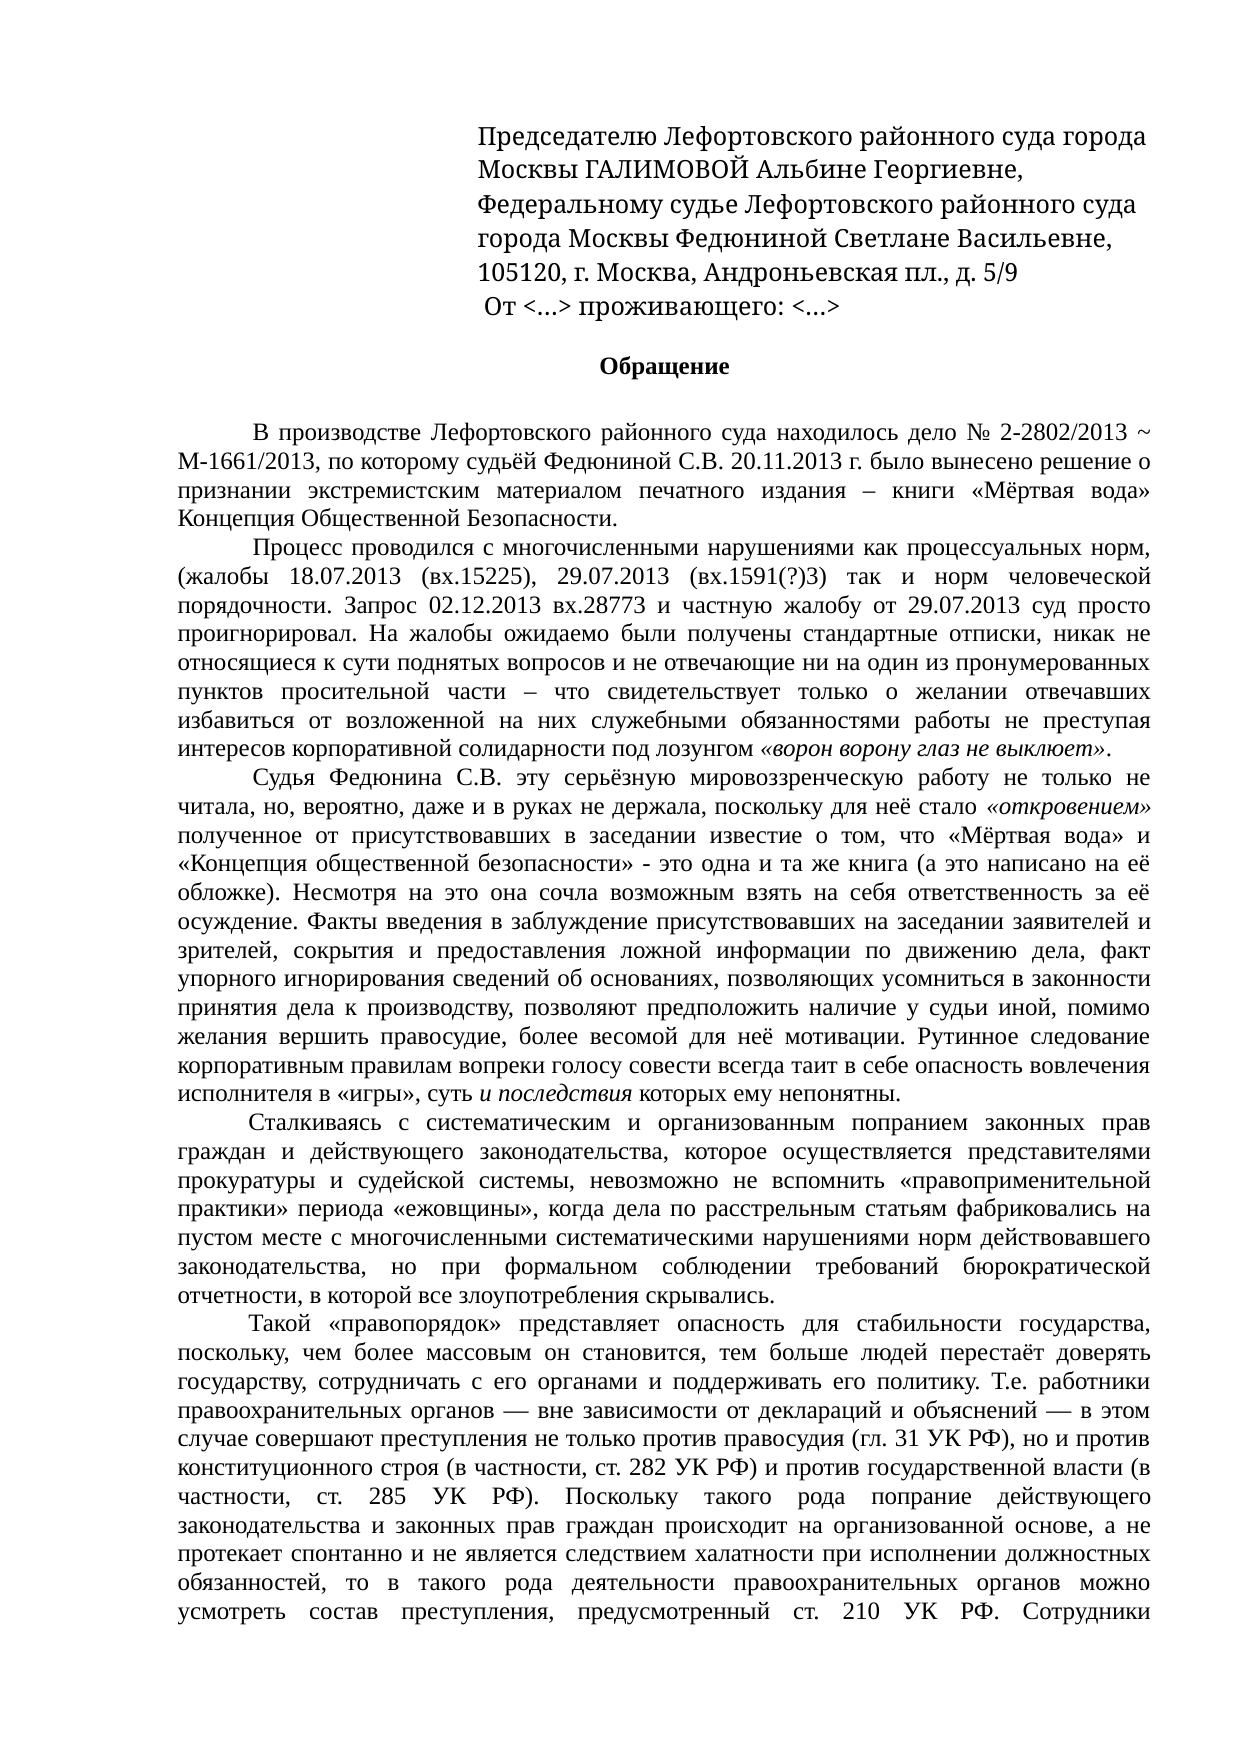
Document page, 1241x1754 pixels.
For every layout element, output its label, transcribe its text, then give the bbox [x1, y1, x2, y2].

text Процесс проводился с многочисленными нарушениями как процессуальных норм, (жалобы 18.07.2013 (вх.15225), 29.07.2013 (вх.1591(?)3) так и норм человеческой порядочности. Запрос 02.12.2013 вх.28773 и частную жалобу от 29.07.2013 суд просто проигнорировал. На жалобы ожидаемо были получены стандартные отписки, никак не относящиеся к сути поднятых вопросов и не отвечающие ни на один из пронумерованных пунктов просительной части – что свидетельствует только о желании отвечавших избавиться от возложенной на них служебными обязанностями работы не преступая интересов корпоративной солидарности под лозунгом «ворон ворону глаз не выклюет». [177, 532, 1152, 762]
text Обращение [177, 351, 1152, 380]
text От <…> проживающего: <…> [477, 288, 1152, 322]
text Сталкиваясь с систематическим и организованным попранием законных прав граждан и действующего законодательства, которое осуществляется представителями прокуратуры и судейской системы, невозможно не вспомнить «правоприменительной практики» периода «ежовщины», когда дела по расстрельным статьям фабриковались на пустом месте с многочисленными систематическими нарушениями норм действовавшего законодательства, но при формальном соблюдении требований бюрократической отчетности, в которой все злоупотребления скрывались. [177, 1107, 1152, 1308]
text Такой «правопорядок» представляет опасность для стабильности государства, поскольку, чем более массовым он становится, тем больше людей перестаёт доверять государству, сотрудничать с его органами и поддерживать его политику. Т.е. работники правоохранительных органов — вне зависимости от деклараций и объяснений — в этом случае совершают преступления не только против правосудия (гл. 31 УК РФ), но и против конституционного строя (в частности, ст. 282 УК РФ) и против государственной власти (в частности, ст. 285 УК РФ). Поскольку такого рода попрание действующего законодательства и законных прав граждан происходит на организованной основе, а не протекает спонтанно и не является следствием халатности при исполнении должностных обязанностей, то в такого рода деятельности правоохранительных органов можно усмотреть состав преступления, предусмотренный ст. 210 УК РФ. Сотрудники [177, 1308, 1152, 1625]
text 105120, г. Москва, Андроньевская пл., д. 5/9 [477, 254, 1152, 288]
text В производстве Лефортовского районного суда находилось дело № 2-2802/2013 ~ М-1661/2013, по которому судьёй Федюниной С.В. 20.11.2013 г. было вынесено решение о признании экстремистским материалом печатного издания – книги «Мёртвая вода» Концепция Общественной Безопасности. [177, 417, 1152, 532]
text Федеральному судье Лефортовского районного суда города Москвы Федюниной Светлане Васильевне, [477, 186, 1152, 254]
text Судья Федюнина С.В. эту серьёзную мировоззренческую работу не только не читала, но, вероятно, даже и в руках не держала, поскольку для неё стало «откровением» полученное от присутствовавших в заседании известие о том, что «Мёртвая вода» и «Концепция общественной безопасности» - это одна и та же книга (а это написано на её обложке). Несмотря на это она сочла возможным взять на себя ответственность за её осуждение. Факты введения в заблуждение присутствовавших на заседании заявителей и зрителей, сокрытия и предоставления ложной информации по движению дела, факт упорного игнорирования сведений об основаниях, позволяющих усомниться в законности принятия дела к производству, позволяют предположить наличие у судьи иной, помимо желания вершить правосудие, более весомой для неё мотивации. Рутинное следование корпоративным правилам вопреки голосу совести всегда таит в себе опасность вовлечения исполнителя в «игры», суть и последствия которых ему непонятны. [177, 762, 1152, 1107]
text Председателю Лефортовского районного суда города Москвы ГАЛИМОВОЙ Альбине Георгиевне, [477, 118, 1152, 186]
